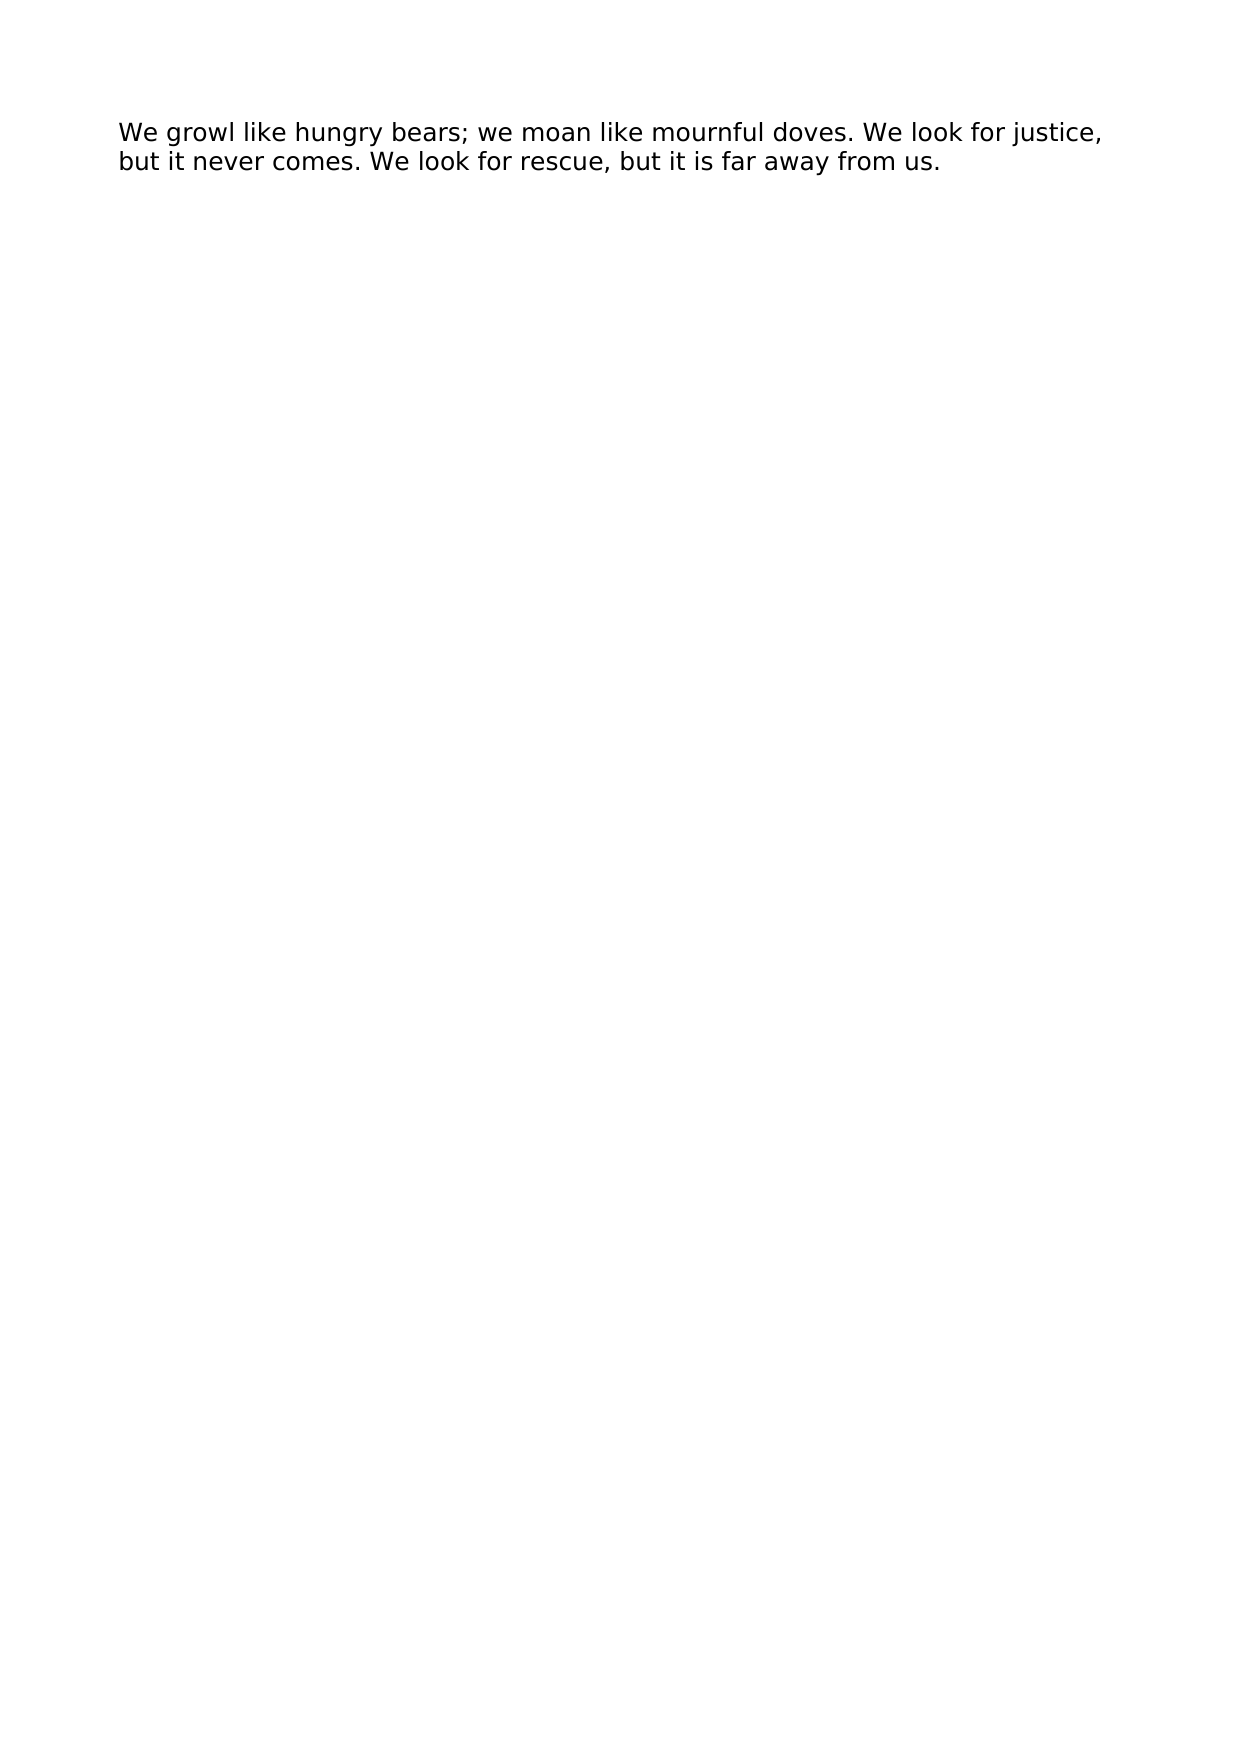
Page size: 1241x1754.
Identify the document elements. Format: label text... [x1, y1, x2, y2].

text We growl like hungry bears; we moan like mournful doves. We look for justice, but it never comes. We look for rescue, but it is far away from us. [118, 118, 1122, 176]
